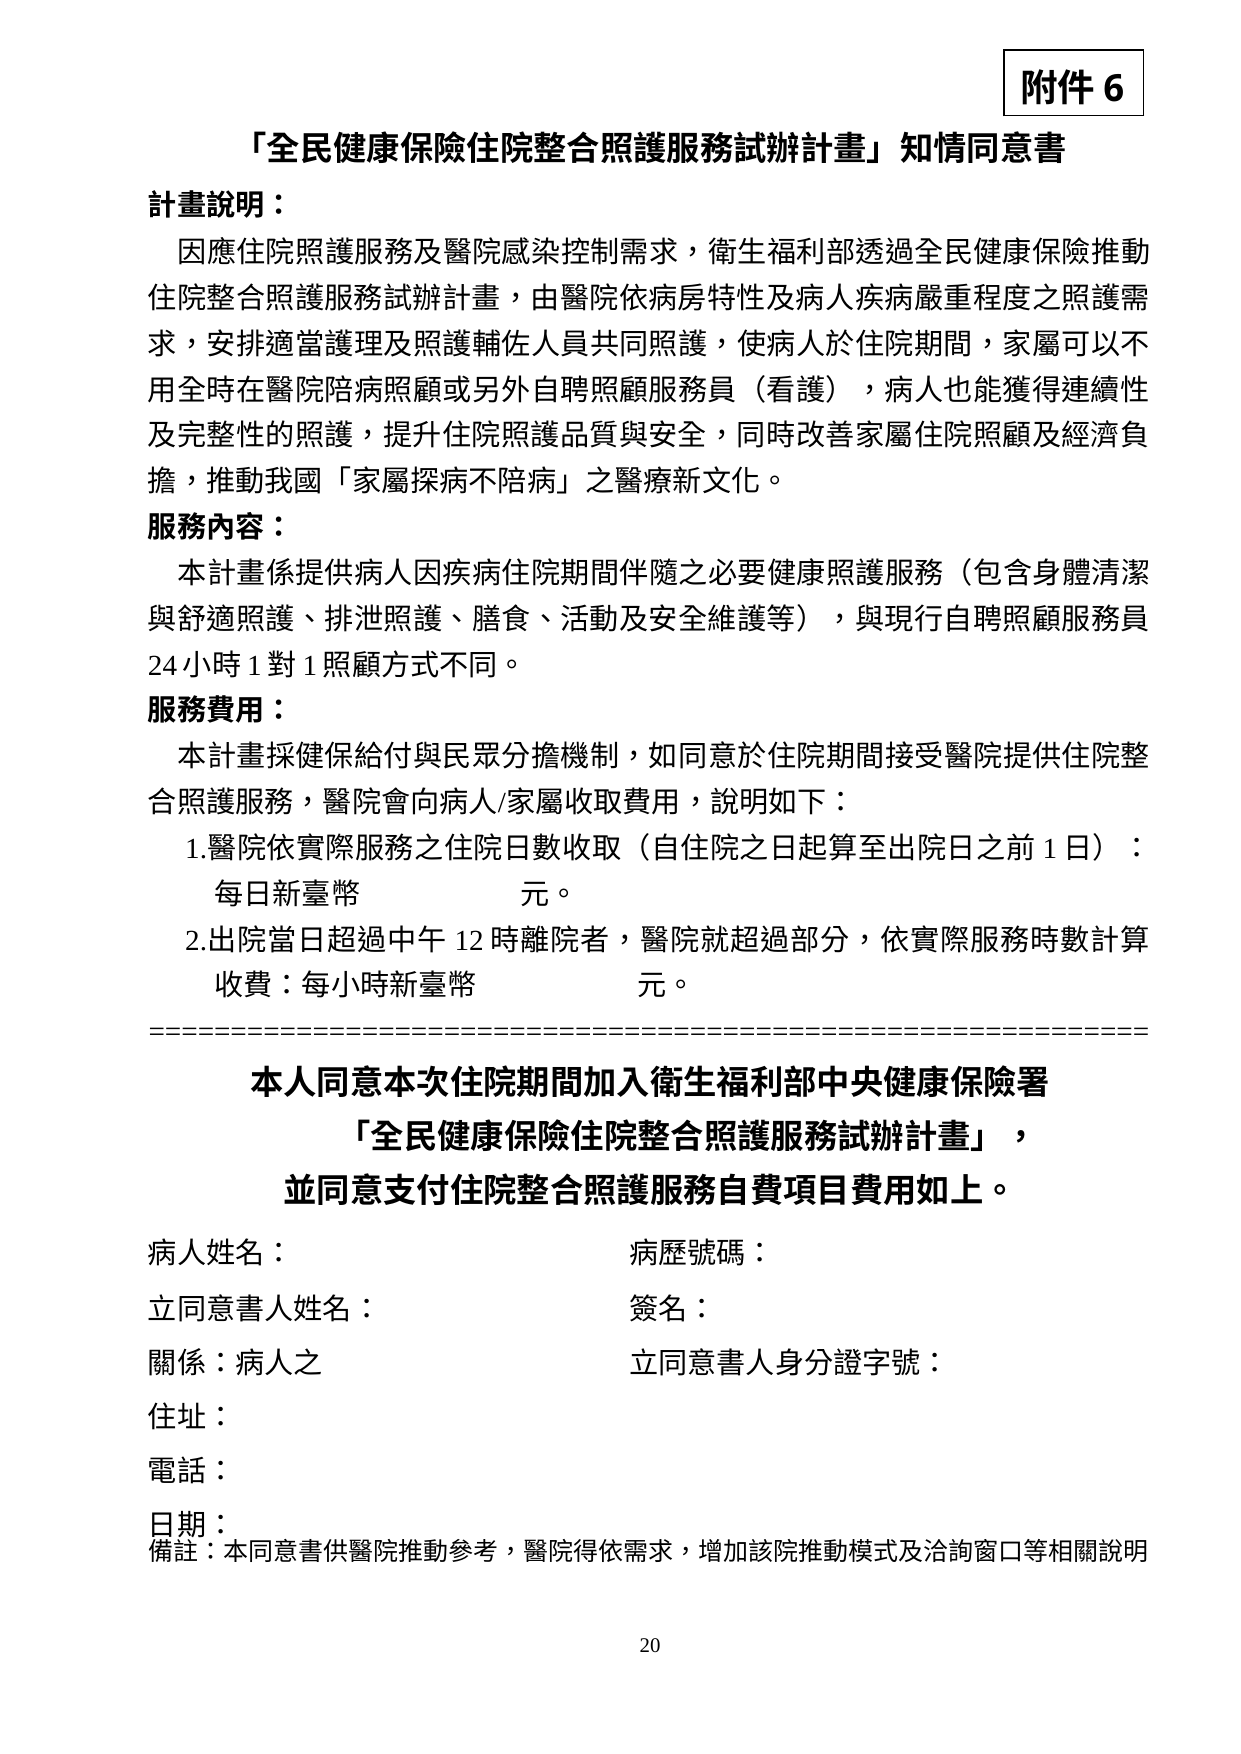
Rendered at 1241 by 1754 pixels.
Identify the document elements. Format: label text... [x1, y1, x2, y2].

text 2.出院當日超過中午12時離院者，醫院就超過部分，依實際服務時數計算收費：每小時新臺幣 元。 [185, 913, 1152, 1005]
text 本人同意本次住院期間加入衛生福利部中央健康保險署 「全民健康保險住院整合照護服務試辦計畫」， [148, 1051, 1152, 1159]
text 住址： [148, 1384, 1152, 1438]
text 服務費用： [148, 684, 1152, 730]
text 電話： [148, 1438, 1152, 1492]
text 立同意書人姓名： 簽名： [148, 1276, 1152, 1330]
text 日期： [148, 1492, 1152, 1524]
text ============================================================= [148, 1005, 1152, 1051]
text 日期： [154, 1515, 169, 1523]
text 1.醫院依實際服務之住院日數收取（自住院之日起算至出院日之前1日）：每日新臺幣 元。 [185, 822, 1152, 913]
text 因應住院照護服務及醫院感染控制需求，衛生福利部透過全民健康保險推動住院整合照護服務試辦計畫，由醫院依病房特性及病人疾病嚴重程度之照護需求，安排適當護理及照護輔佐人員共同照護，使病人於住院期間，家屬可以不用全時在醫院陪病照顧或另外自聘照顧服務員（看護），病人也能獲得連續性及完整性的照護，提升住院照護品質與安全，同時改善家屬住院照顧及經濟負擔，推動我國「家屬探病不陪病」之醫療新文化。 [148, 226, 1152, 501]
text 本計畫係提供病人因疾病住院期間伴隨之必要健康照護服務（包含身體清潔與舒適照護、排泄照護、膳食、活動及安全維護等），與現行自聘照顧服務員24小時1對1照顧方式不同。 [148, 547, 1152, 684]
text 附件6 [1020, 58, 1128, 107]
text 服務內容： [148, 501, 1152, 547]
text 「全民健康保險住院整合照護服務試辦計畫」知情同意書 [148, 117, 1152, 172]
text 計畫說明： [148, 172, 1152, 226]
text 住址： [130, 1524, 1167, 1754]
text 病人姓名： 病歷號碼： [148, 1213, 1152, 1276]
text 並同意支付住院整合照護服務自費項目費用如上。 [148, 1159, 1152, 1213]
text [1005, 51, 1143, 115]
text 住址： [154, 1525, 169, 1531]
text 備註：本同意書供醫院推動參考，醫院得依需求，增加該院推動模式及洽詢窗口等相關說明 [145, 1531, 1152, 1567]
text 住址： [171, 1524, 193, 1531]
text 關係：病人之 立同意書人身分證字號： [148, 1330, 1152, 1384]
text 本計畫採健保給付與民眾分擔機制，如同意於住院期間接受醫院提供住院整合照護服務，醫院會向病人/家屬收取費用，說明如下： [148, 730, 1152, 822]
